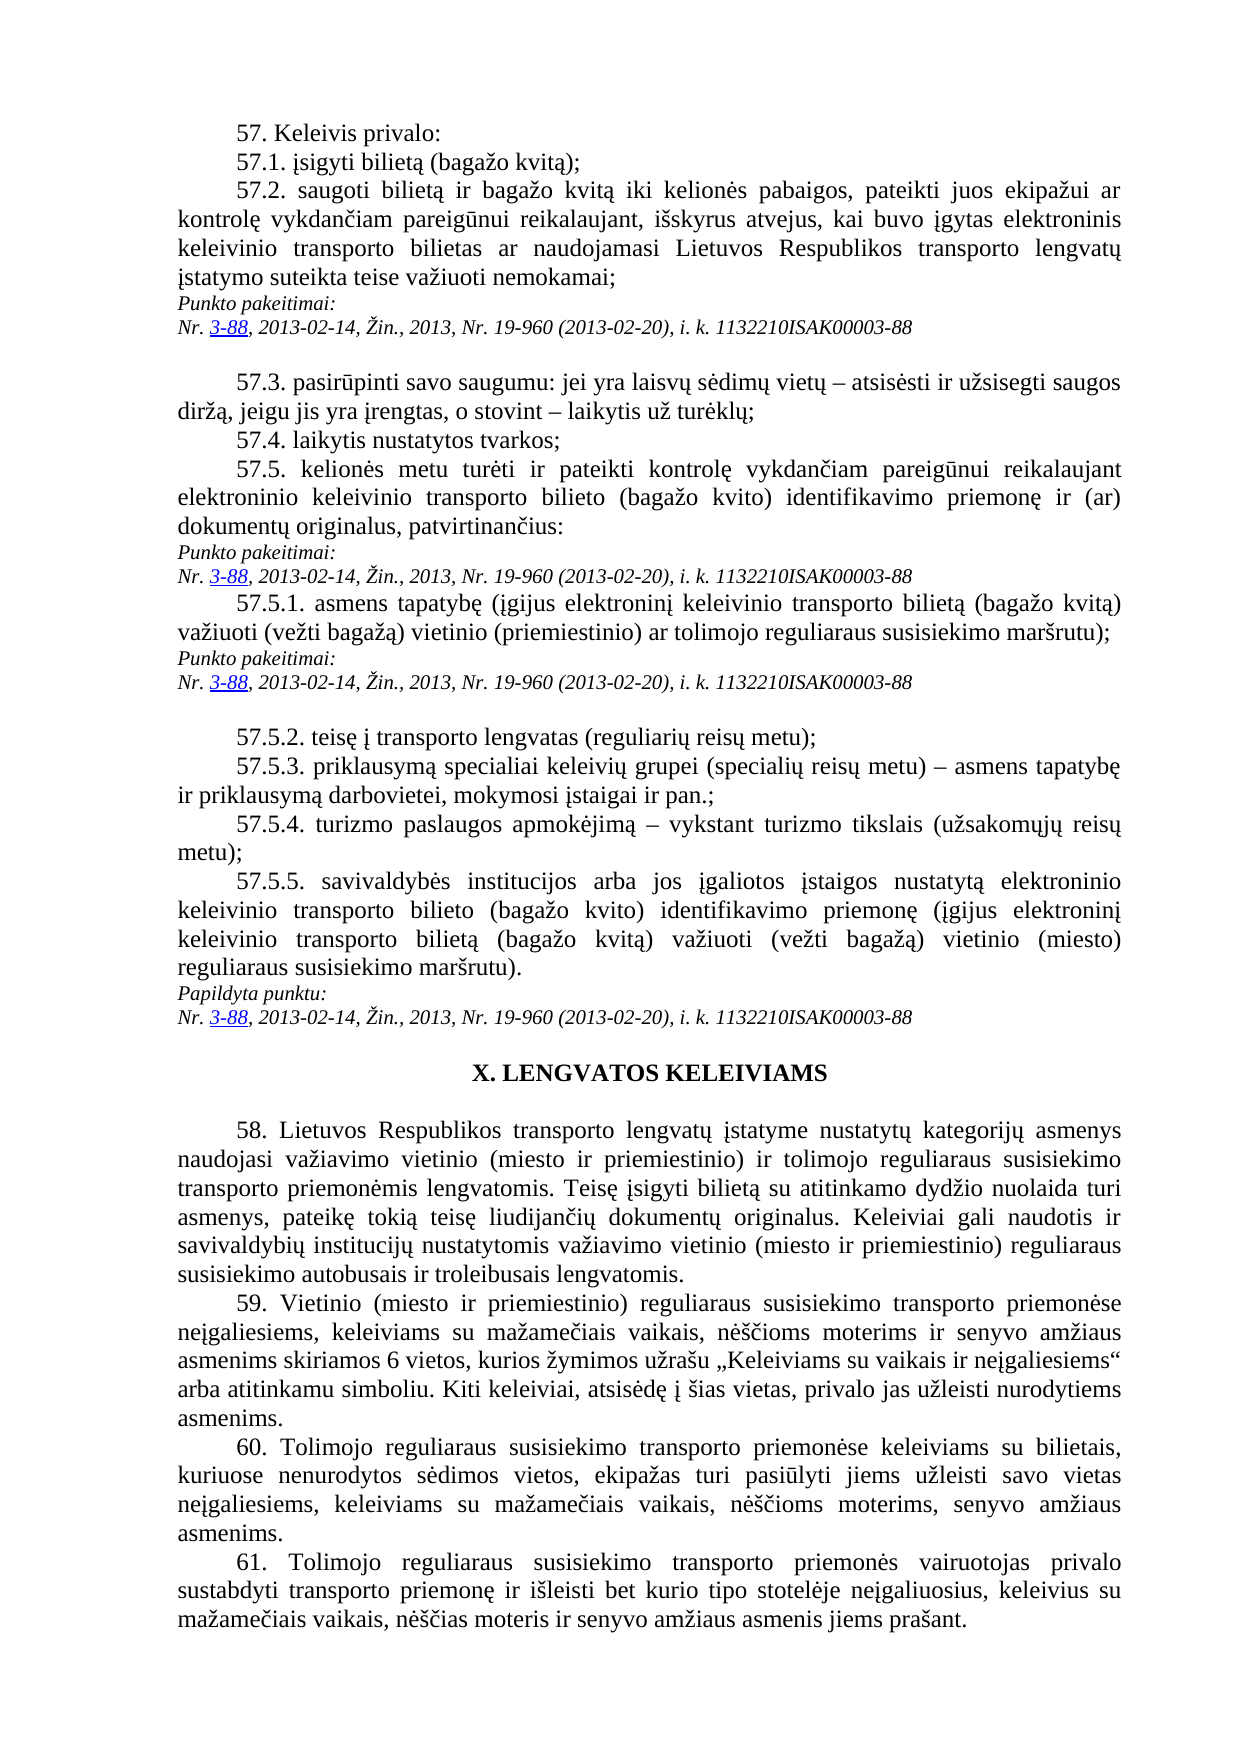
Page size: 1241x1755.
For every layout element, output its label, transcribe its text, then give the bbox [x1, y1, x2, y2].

text 58. Lietuvos Respublikos transporto lengvatų įstatyme nustatytų kategorijų asmenys naudojasi važiavimo vietinio (miesto ir priemiestinio) ir tolimojo reguliaraus susisiekimo transporto priemonėmis lengvatomis. Teisę įsigyti bilietą su atitinkamo dydžio nuolaida turi asmenys, pateikę tokią teisę liudijančių dokumentų originalus. Keleiviai gali naudotis ir savivaldybių institucijų nustatytomis važiavimo vietinio (miesto ir priemiestinio) reguliaraus susisiekimo autobusais ir troleibusais lengvatomis. [177, 1116, 1122, 1288]
text Nr. 3-88, 2013-02-14, Žin., 2013, Nr. 19-960 (2013-02-20), i. k. 1132210ISAK00003-88 [177, 670, 1122, 694]
text Papildyta punktu: [177, 981, 1122, 1005]
text 57.3. pasirūpinti savo saugumu: jei yra laisvų sėdimų vietų – atsisėsti ir užsisegti saugos diržą, jeigu jis yra įrengtas, o stovint – laikytis už turėklų; [177, 367, 1122, 425]
text Nr. 3-88, 2013-02-14, Žin., 2013, Nr. 19-960 (2013-02-20), i. k. 1132210ISAK00003-88 [177, 315, 1122, 339]
text 59. Vietinio (miesto ir priemiestinio) reguliaraus susisiekimo transporto priemonėse neįgaliesiems, keleiviams su mažamečiais vaikais, nėščioms moterims ir senyvo amžiaus asmenims skiriamos 6 vietos, kurios žymimos užrašu „Keleiviams su vaikais ir neįgaliesiems“ arba atitinkamu simboliu. Kiti keleiviai, atsisėdę į šias vietas, privalo jas užleisti nurodytiems asmenims. [177, 1288, 1122, 1432]
text 57.5.4. turizmo paslaugos apmokėjimą – vykstant turizmo tikslais (užsakomųjų reisų metu); [177, 809, 1122, 866]
text Punkto pakeitimai: [177, 291, 1122, 315]
text Punkto pakeitimai: [177, 646, 1122, 670]
text 57.5. kelionės metu turėti ir pateikti kontrolę vykdančiam pareigūnui reikalaujant elektroninio keleivinio transporto bilieto (bagažo kvito) identifikavimo priemonę ir (ar) dokumentų originalus, patvirtinančius: [177, 454, 1122, 540]
text 60. Tolimojo reguliaraus susisiekimo transporto priemonėse keleiviams su bilietais, kuriuose nenurodytos sėdimos vietos, ekipažas turi pasiūlyti jiems užleisti savo vietas neįgaliesiems, keleiviams su mažamečiais vaikais, nėščioms moterims, senyvo amžiaus asmenims. [177, 1432, 1122, 1547]
text 57.4. laikytis nustatytos tvarkos; [177, 425, 1122, 454]
text 57.2. saugoti bilietą ir bagažo kvitą iki kelionės pabaigos, pateikti juos ekipažui ar kontrolę vykdančiam pareigūnui reikalaujant, išskyrus atvejus, kai buvo įgytas elektroninis keleivinio transporto bilietas ar naudojamasi Lietuvos Respublikos transporto lengvatų įstatymo suteikta teise važiuoti nemokamai; [177, 176, 1122, 291]
text Punkto pakeitimai: [177, 540, 1122, 564]
text Nr. 3-88, 2013-02-14, Žin., 2013, Nr. 19-960 (2013-02-20), i. k. 1132210ISAK00003-88 [177, 564, 1122, 588]
text 57.5.1. asmens tapatybę (įgijus elektroninį keleivinio transporto bilietą (bagažo kvitą) važiuoti (vežti bagažą) vietinio (priemiestinio) ar tolimojo reguliaraus susisiekimo maršrutu); [177, 588, 1122, 646]
text 57.5.2. teisę į transporto lengvatas (reguliarių reisų metu); [177, 722, 1122, 751]
text 57. Keleivis privalo: [177, 118, 1122, 147]
text 57.5.5. savivaldybės institucijos arba jos įgaliotos įstaigos nustatytą elektroninio keleivinio transporto bilieto (bagažo kvito) identifikavimo priemonę (įgijus elektroninį keleivinio transporto bilietą (bagažo kvitą) važiuoti (vežti bagažą) vietinio (miesto) reguliaraus susisiekimo maršrutu). [177, 866, 1122, 981]
text Nr. 3-88, 2013-02-14, Žin., 2013, Nr. 19-960 (2013-02-20), i. k. 1132210ISAK00003-88 [177, 1005, 1122, 1029]
text 57.5.3. priklausymą specialiai keleivių grupei (specialių reisų metu) – asmens tapatybę ir priklausymą darbovietei, mokymosi įstaigai ir pan.; [177, 751, 1122, 809]
text X. LENGVATOS KELEIVIAMS [177, 1058, 1122, 1087]
text 57.1. įsigyti bilietą (bagažo kvitą); [177, 147, 1122, 176]
text 61. Tolimojo reguliaraus susisiekimo transporto priemonės vairuotojas privalo sustabdyti transporto priemonę ir išleisti bet kurio tipo stotelėje neįgaliuosius, keleivius su mažamečiais vaikais, nėščias moteris ir senyvo amžiaus asmenis jiems prašant. [177, 1547, 1122, 1633]
